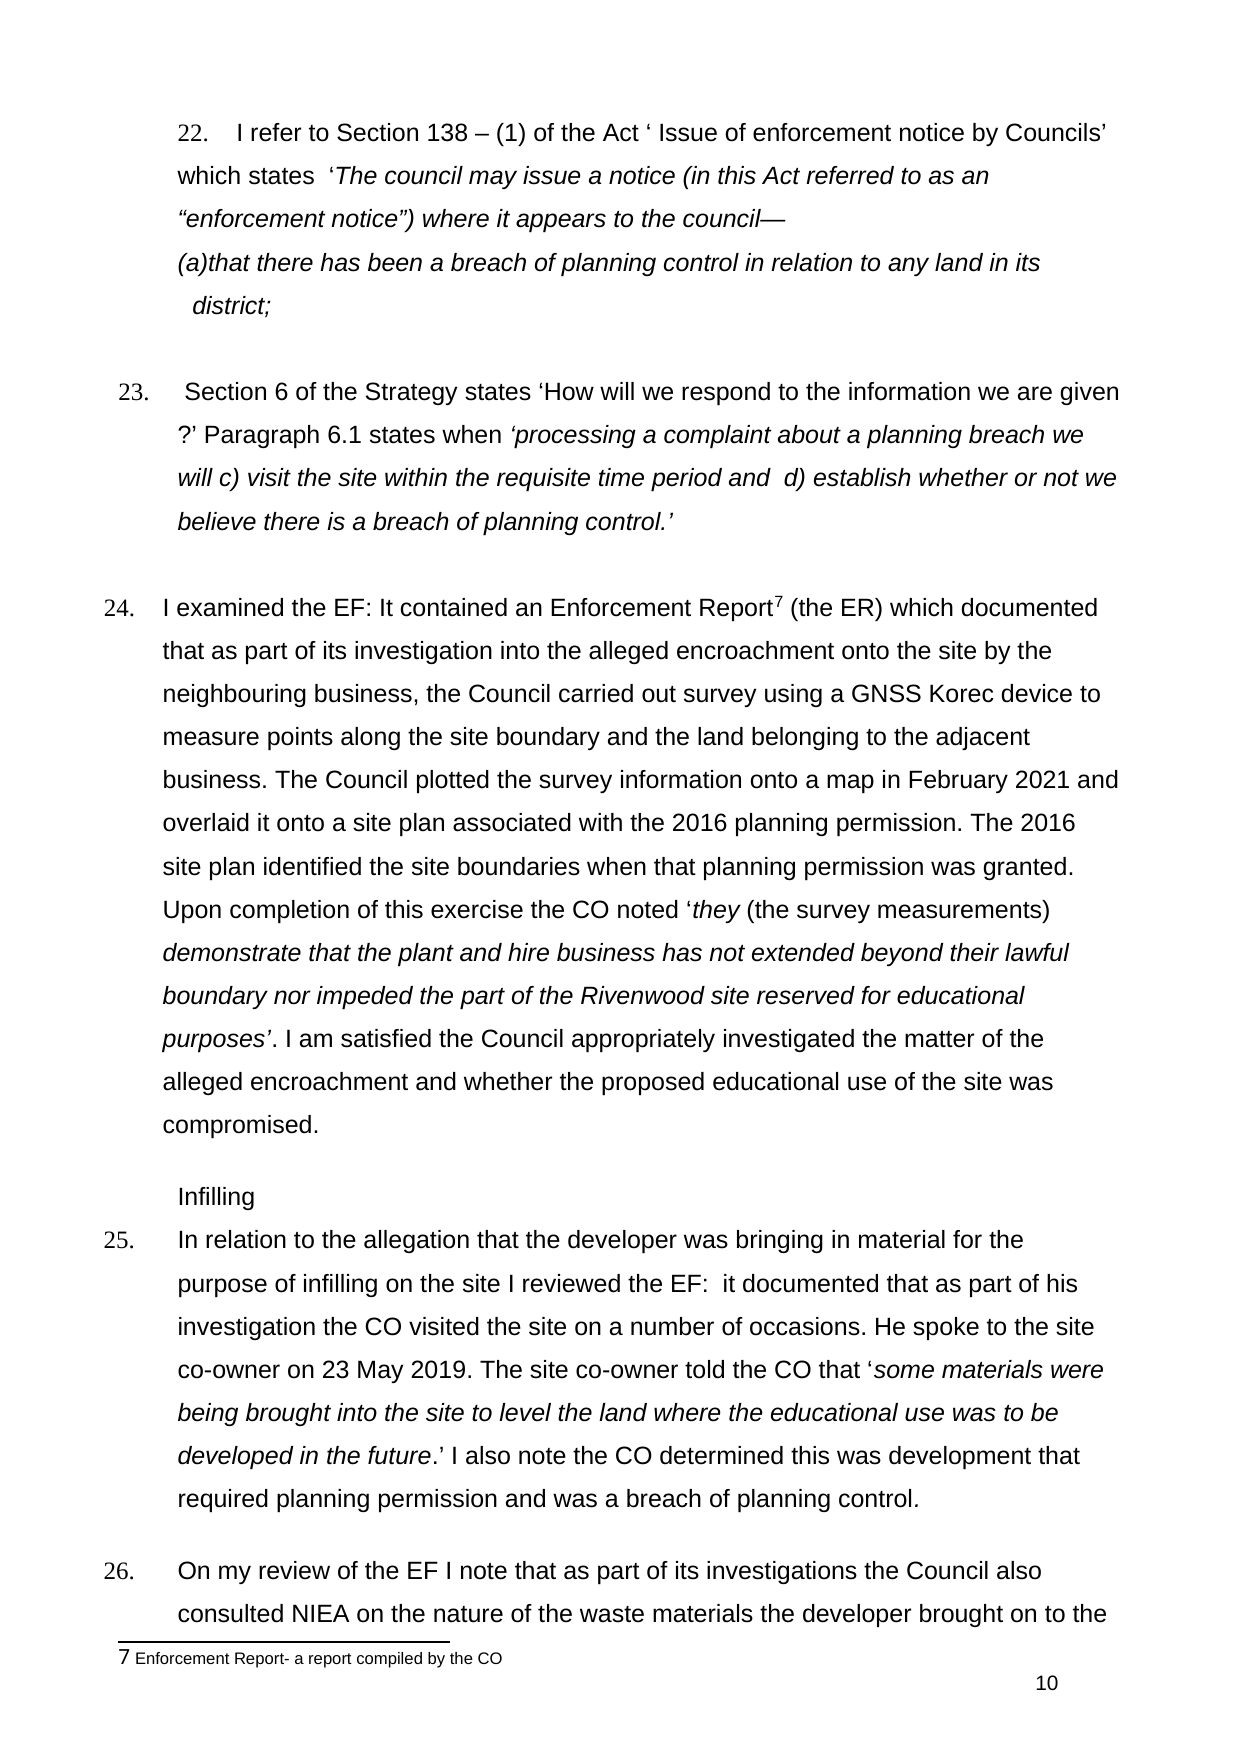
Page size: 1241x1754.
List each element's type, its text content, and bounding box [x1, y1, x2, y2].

list Section 6 of the Strategy states ‘How will we respond to the information we are given ?’ Paragraph 6.1 states when ‘processing a complaint about a planning breach we will c) visit the site within the requisite time period and d) establish whether or not we believe there is a breach of planning control.’ [118, 377, 1122, 535]
list On my review of the EF I note that as part of its investigations the Council also consulted NIEA on the nature of the waste materials the developer brought on to the [103, 1556, 1122, 1628]
list I examined the EF: It contained an Enforcement Report (the ER) which documented that as part of its investigation into the alleged encroachment onto the site by the neighbouring business, the Council carried out survey using a GNSS Korec device to measure points along the site boundary and the land belonging to the adjacent business. The Council plotted the survey information onto a map in February 2021 and overlaid it onto a site plan associated with the 2016 planning permission. The 2016 site plan identified the site boundaries when that planning permission was granted. Upon completion of this exercise the CO noted ‘they (the survey measurements) demonstrate that the plant and hire business has not extended beyond their lawful boundary nor impeded the part of the Rivenwood site reserved for educational purposes’. I am satisfied the Council appropriately investigated the matter of the alleged encroachment and whether the proposed educational use of the site was compromised. [103, 593, 1122, 1139]
list I refer to Section 138 – (1) of the Act ‘ Issue of enforcement notice by Councils’ which states ‘The council may issue a notice (in this Act referred to as an “enforcement notice”) where it appears to the council— [177, 118, 1122, 233]
text Infilling [118, 1182, 1122, 1211]
text (a)that there has been a breach of planning control in relation to any land in its district; [177, 248, 1122, 319]
list In relation to the allegation that the developer was bringing in material for the purpose of infilling on the site I reviewed the EF: it documented that as part of his investigation the CO visited the site on a number of occasions. He spoke to the site co-owner on 23 May 2019. The site co-owner told the CO that ‘some materials were being brought into the site to level the land where the educational use was to be developed in the future.’ I also note the CO determined this was development that required planning permission and was a breach of planning control. [103, 1225, 1122, 1513]
list Enforcement Report- a report compiled by the CO [118, 1642, 1122, 1671]
